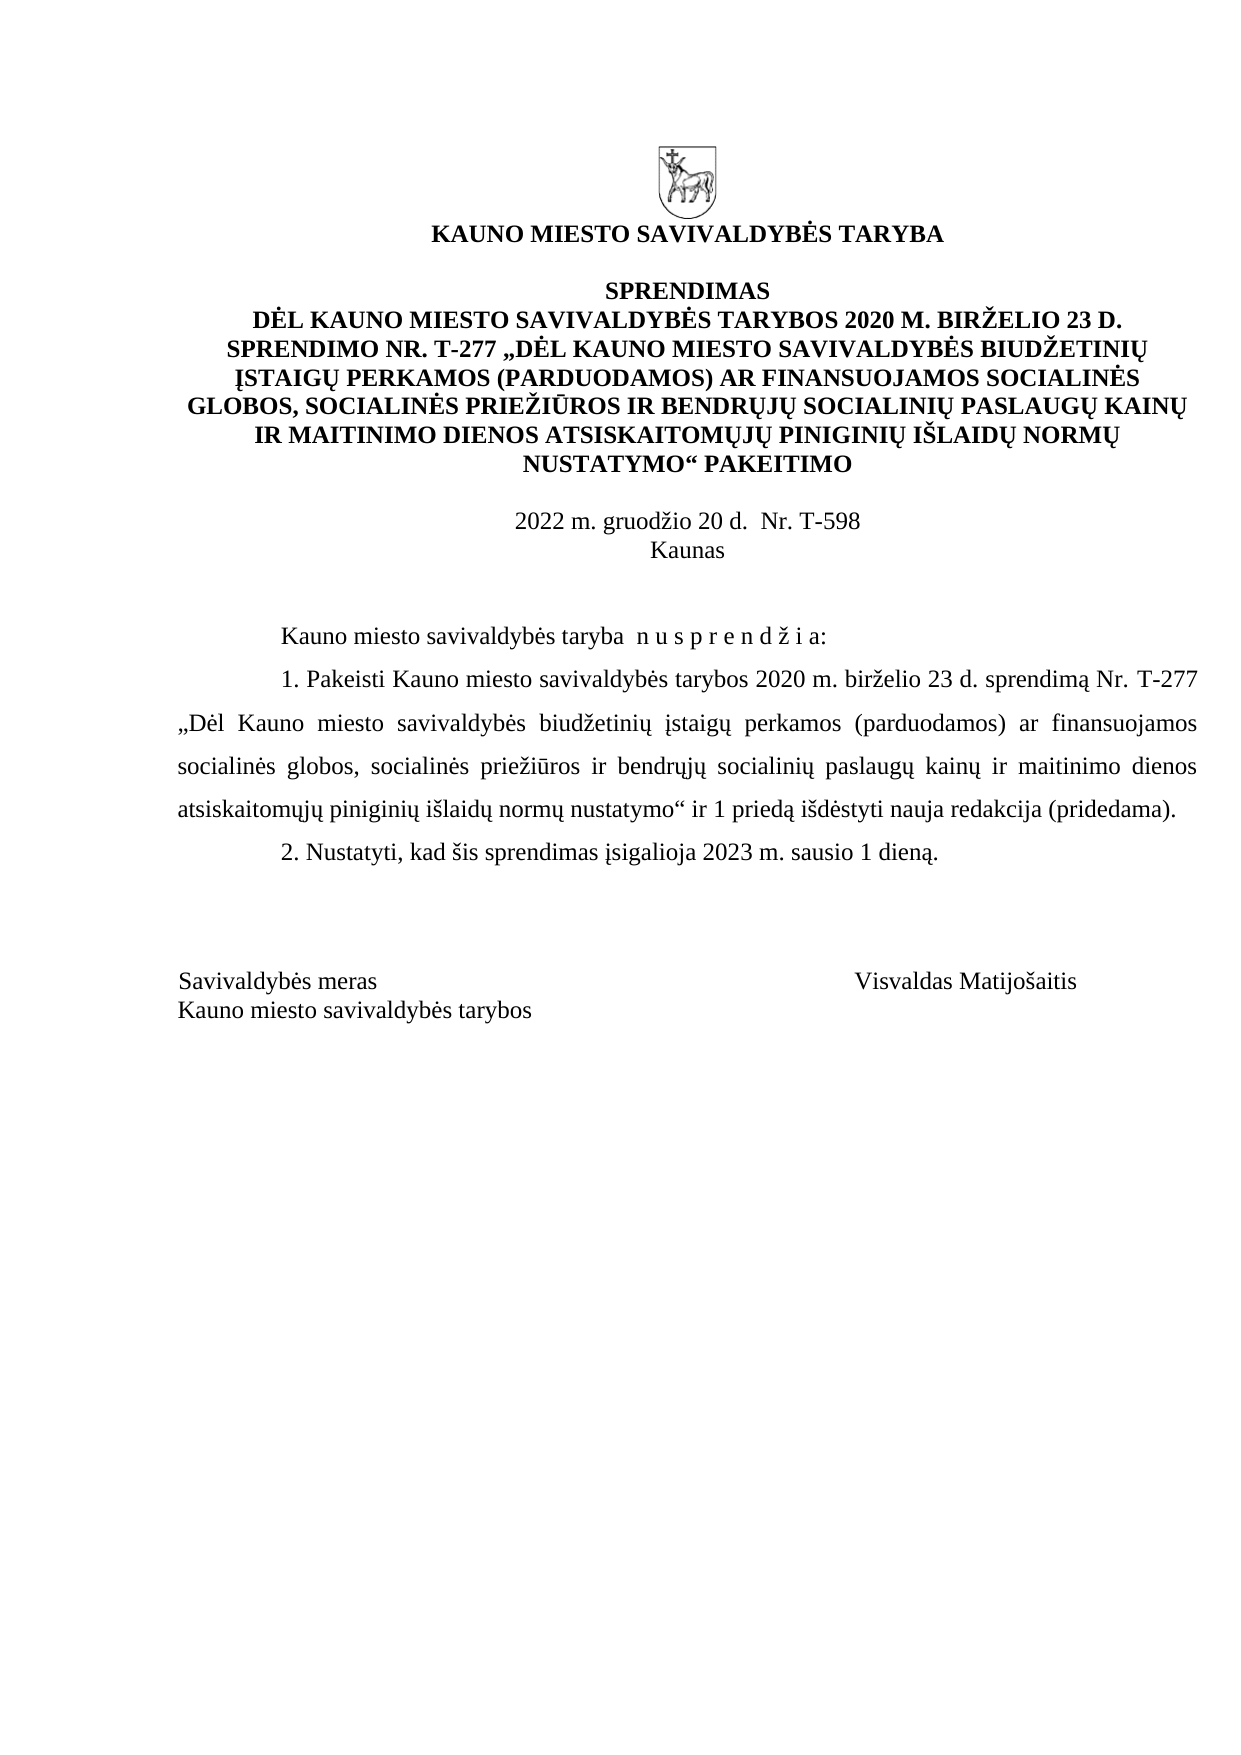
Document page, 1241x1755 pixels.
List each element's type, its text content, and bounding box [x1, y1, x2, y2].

text 1. Pakeisti Kauno miesto savivaldybės tarybos 2020 m. birželio 23 d. sprendimą Nr. T-277 „Dėl Kauno miesto savivaldybės biudžetinių įstaigų perkamos (parduodamos) ar finansuojamos socialinės globos, socialinės priežiūros ir bendrųjų socialinių paslaugų kainų ir maitinimo dienos atsiskaitomųjų piniginių išlaidų normų nustatymo“ ir 1 priedą išdėstyti nauja redakcija (pridedama). [177, 664, 1198, 823]
text SPRENDIMAS [177, 276, 1198, 305]
text Savivaldybės meras Visvaldas Matijošaitis [178, 966, 1198, 995]
text DĖL KAUNO MIESTO SAVIVALDYBĖS TARYBOS 2020 M. BIRŽELIO 23 D. SPRENDIMO NR. T-277 „DĖL KAUNO MIESTO SAVIVALDYBĖS BIUDŽETINIŲ ĮSTAIGŲ PERKAMOS (PARDUODAMOS) AR FINANSUOJAMOS SOCIALINĖS GLOBOS, SOCIALINĖS PRIEŽIŪROS IR BENDRŲJŲ SOCIALINIŲ PASLAUGŲ KAINŲ IR MAITINIMO DIENOS ATSISKAITOMŲJŲ PINIGINIŲ IŠLAIDŲ NORMŲ NUSTATYMO“ PAKEITIMO [177, 305, 1198, 478]
text Kaunas [177, 535, 1198, 564]
text Kauno miesto savivaldybės taryba n u s p r e n d ž i a: [177, 621, 1198, 650]
text 2. Nustatyti, kad šis sprendimas įsigalioja 2023 m. sausio 1 dieną. [177, 837, 1198, 866]
text KAUNO MIESTO SAVIVALDYBĖS TARYBA [177, 219, 1198, 248]
text Kauno miesto savivaldybės tarybos [177, 995, 1198, 1024]
text 2022 m. gruodžio 20 d. Nr. T-598 [177, 506, 1198, 535]
